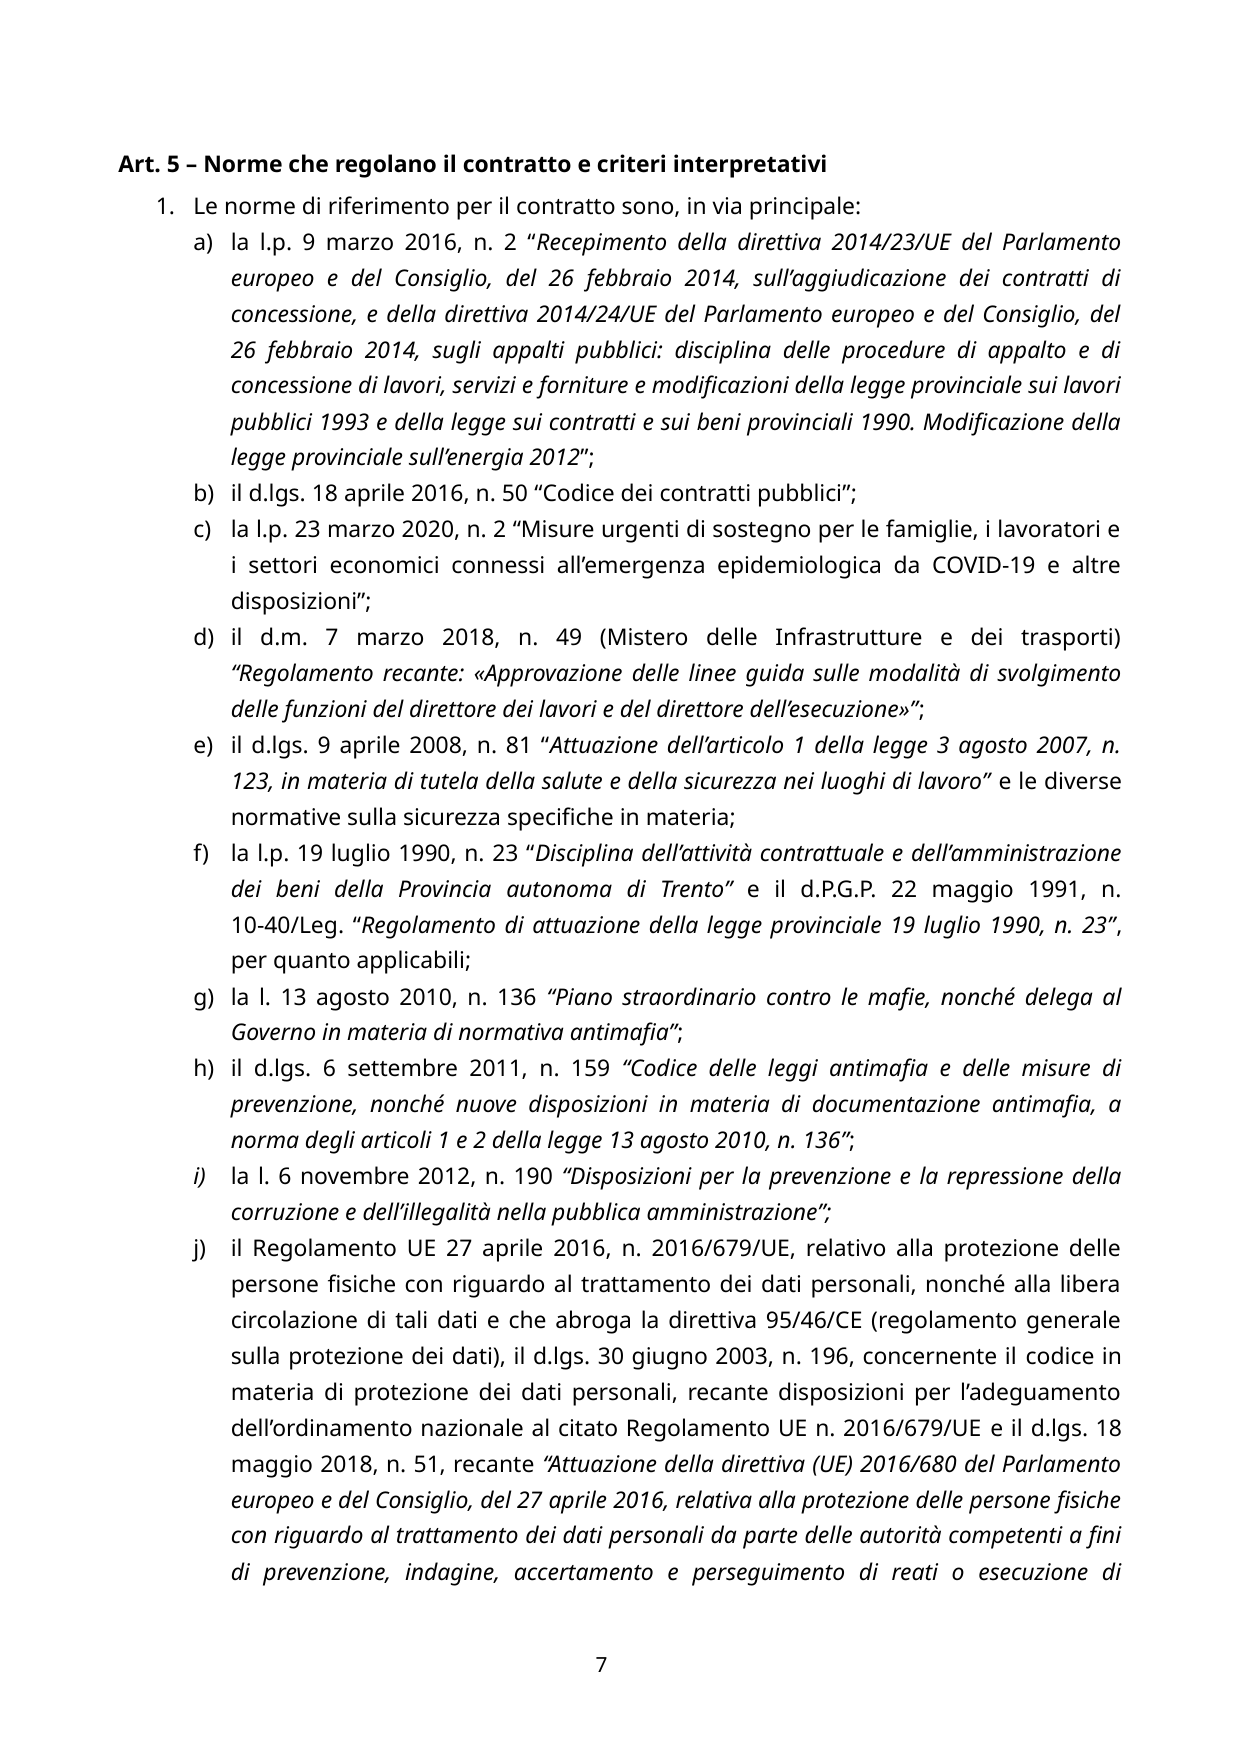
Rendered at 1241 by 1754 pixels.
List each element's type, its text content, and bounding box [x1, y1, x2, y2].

list la l.p. 19 luglio 1990, n. 23 “Disciplina dell’attività contrattuale e dell’amministrazione dei beni della Provincia autonoma di Trento” e il d.P.G.P. 22 maggio 1991, n. 10-40/Leg. “Regolamento di attuazione della legge provinciale 19 luglio 1990, n. 23”, per quanto applicabili; [193, 837, 1122, 976]
list Le norme di riferimento per il contratto sono, in via principale: [156, 190, 1122, 221]
list la l.p. 9 marzo 2016, n. 2 “Recepimento della direttiva 2014/23/UE del Parlamento europeo e del Consiglio, del 26 febbraio 2014, sull’aggiudicazione dei contratti di concessione, e della direttiva 2014/24/UE del Parlamento europeo e del Consiglio, del 26 febbraio 2014, sugli appalti pubblici: disciplina delle procedure di appalto e di concessione di lavori, servizi e forniture e modificazioni della legge provinciale sui lavori pubblici 1993 e della legge sui contratti e sui beni provinciali 1990. Modificazione della legge provinciale sull’energia 2012”; [193, 226, 1122, 473]
subtitle Art. 5 – Norme che regolano il contratto e criteri interpretativi [118, 148, 1122, 179]
list la l.p. 23 marzo 2020, n. 2 “Misure urgenti di sostegno per le famiglie, i lavoratori e i settori economici connessi all’emergenza epidemiologica da COVID-19 e altre disposizioni”; [193, 513, 1122, 616]
list il Regolamento UE 27 aprile 2016, n. 2016/679/UE, relativo alla protezione delle persone fisiche con riguardo al trattamento dei dati personali, nonché alla libera circolazione di tali dati e che abroga la direttiva 95/46/CE (regolamento generale sulla protezione dei dati), il d.lgs. 30 giugno 2003, n. 196, concernente il codice in materia di protezione dei dati personali, recante disposizioni per l’adeguamento dell’ordinamento nazionale al citato Regolamento UE n. 2016/679/UE e il d.lgs. 18 maggio 2018, n. 51, recante “Attuazione della direttiva (UE) 2016/680 del Parlamento europeo e del Consiglio, del 27 aprile 2016, relativa alla protezione delle persone fisiche con riguardo al trattamento dei dati personali da parte delle autorità competenti a fini di prevenzione, indagine, accertamento e perseguimento di reati o esecuzione di [193, 1232, 1122, 1587]
list la l. 13 agosto 2010, n. 136 “Piano straordinario contro le mafie, nonché delega al Governo in materia di normativa antimafia”; [193, 980, 1122, 1048]
list la l. 6 novembre 2012, n. 190 “Disposizioni per la prevenzione e la repressione della corruzione e dell’illegalità nella pubblica amministrazione”; [193, 1160, 1122, 1227]
list il d.lgs. 9 aprile 2008, n. 81 “Attuazione dell’articolo 1 della legge 3 agosto 2007, n. 123, in materia di tutela della salute e della sicurezza nei luoghi di lavoro” e le diverse normative sulla sicurezza specifiche in materia; [193, 729, 1122, 832]
list il d.m. 7 marzo 2018, n. 49 (Mistero delle Infrastrutture e dei trasporti) “Regolamento recante: «Approvazione delle linee guida sulle modalità di svolgimento delle funzioni del direttore dei lavori e del direttore dell’esecuzione»”; [193, 621, 1122, 724]
list il d.lgs. 18 aprile 2016, n. 50 “Codice dei contratti pubblici”; [193, 477, 1122, 508]
list il d.lgs. 6 settembre 2011, n. 159 “Codice delle leggi antimafia e delle misure di prevenzione, nonché nuove disposizioni in materia di documentazione antimafia, a norma degli articoli 1 e 2 della legge 13 agosto 2010, n. 136”; [193, 1052, 1122, 1155]
